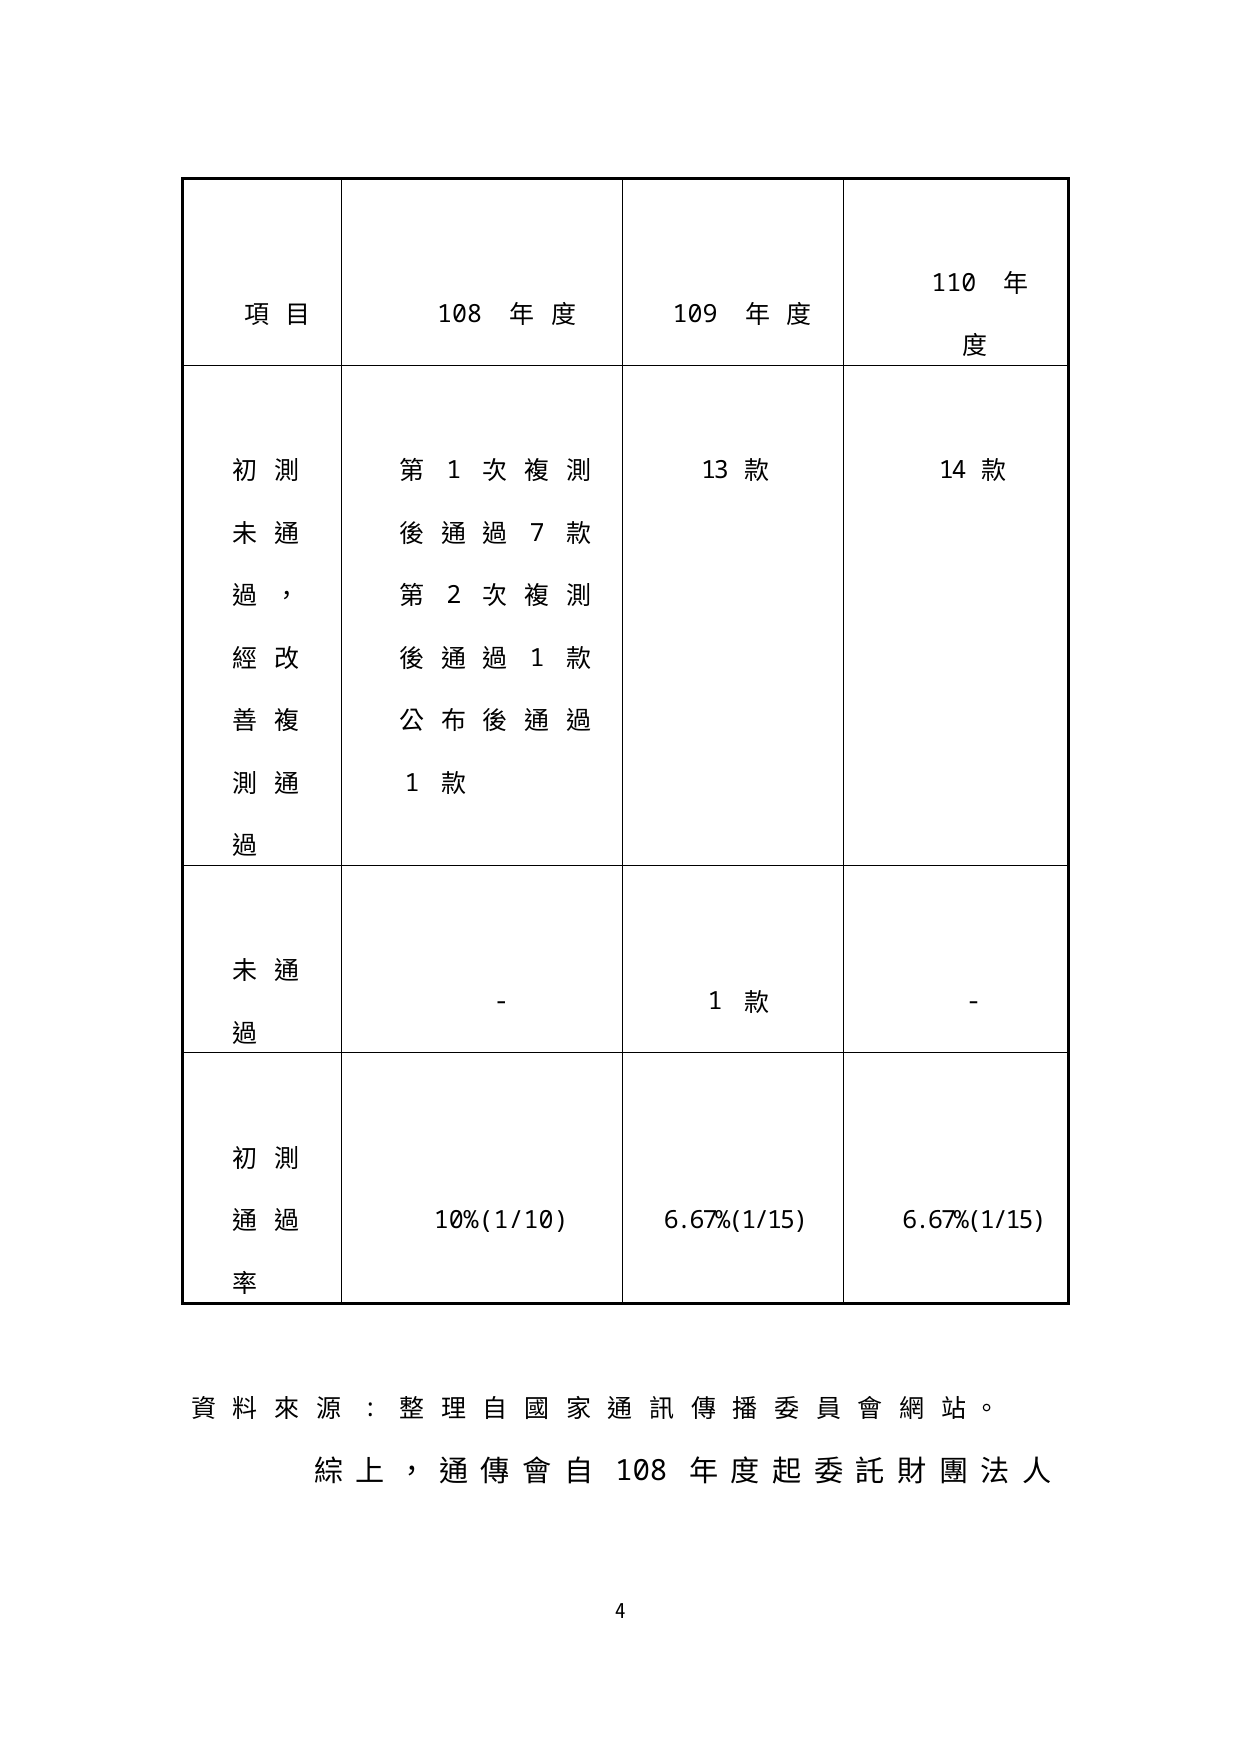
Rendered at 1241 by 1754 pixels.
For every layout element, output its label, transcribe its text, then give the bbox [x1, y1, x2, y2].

table_header 110年度 [844, 180, 1067, 365]
text 資料來源:整理自國家通訊傳播委員會網站。 [183, 1365, 1058, 1427]
table_cell 第1次複測後通過7款 第2次複測後通過1款 公布後通過1款 [342, 366, 622, 865]
table_cell 未通過 [184, 866, 341, 1052]
table_cell 6.67%(1/15) [623, 1053, 843, 1302]
table_cell 10%(1/10) [342, 1053, 622, 1302]
table_cell 初測未通過，經改善複測通過 [184, 366, 341, 865]
table_cell 13款 [623, 366, 843, 865]
table_cell 1款 [623, 866, 843, 1052]
text 綜上，通傳會自108年度起委託財團法人電信技術中心辦理手機內建軟體資安之檢測，近3年度初測通過率最高僅10%，允宜賡續督促設備製造商重視資安風險與安全設計原則，並提升檢測結果公告處理時效，俾降低消費者使用手機之資安風險。 [242, 1427, 1058, 1490]
table_cell 14款 [844, 366, 1067, 865]
table_header 項目 [184, 180, 341, 365]
table_cell - [342, 866, 622, 1052]
table_header 108年度 [342, 180, 622, 365]
table_cell 初測通過率 [184, 1053, 341, 1302]
table_cell 6.67%(1/15) [844, 1053, 1067, 1302]
table_cell - [844, 866, 1067, 1052]
table_header 109年度 [623, 180, 843, 365]
